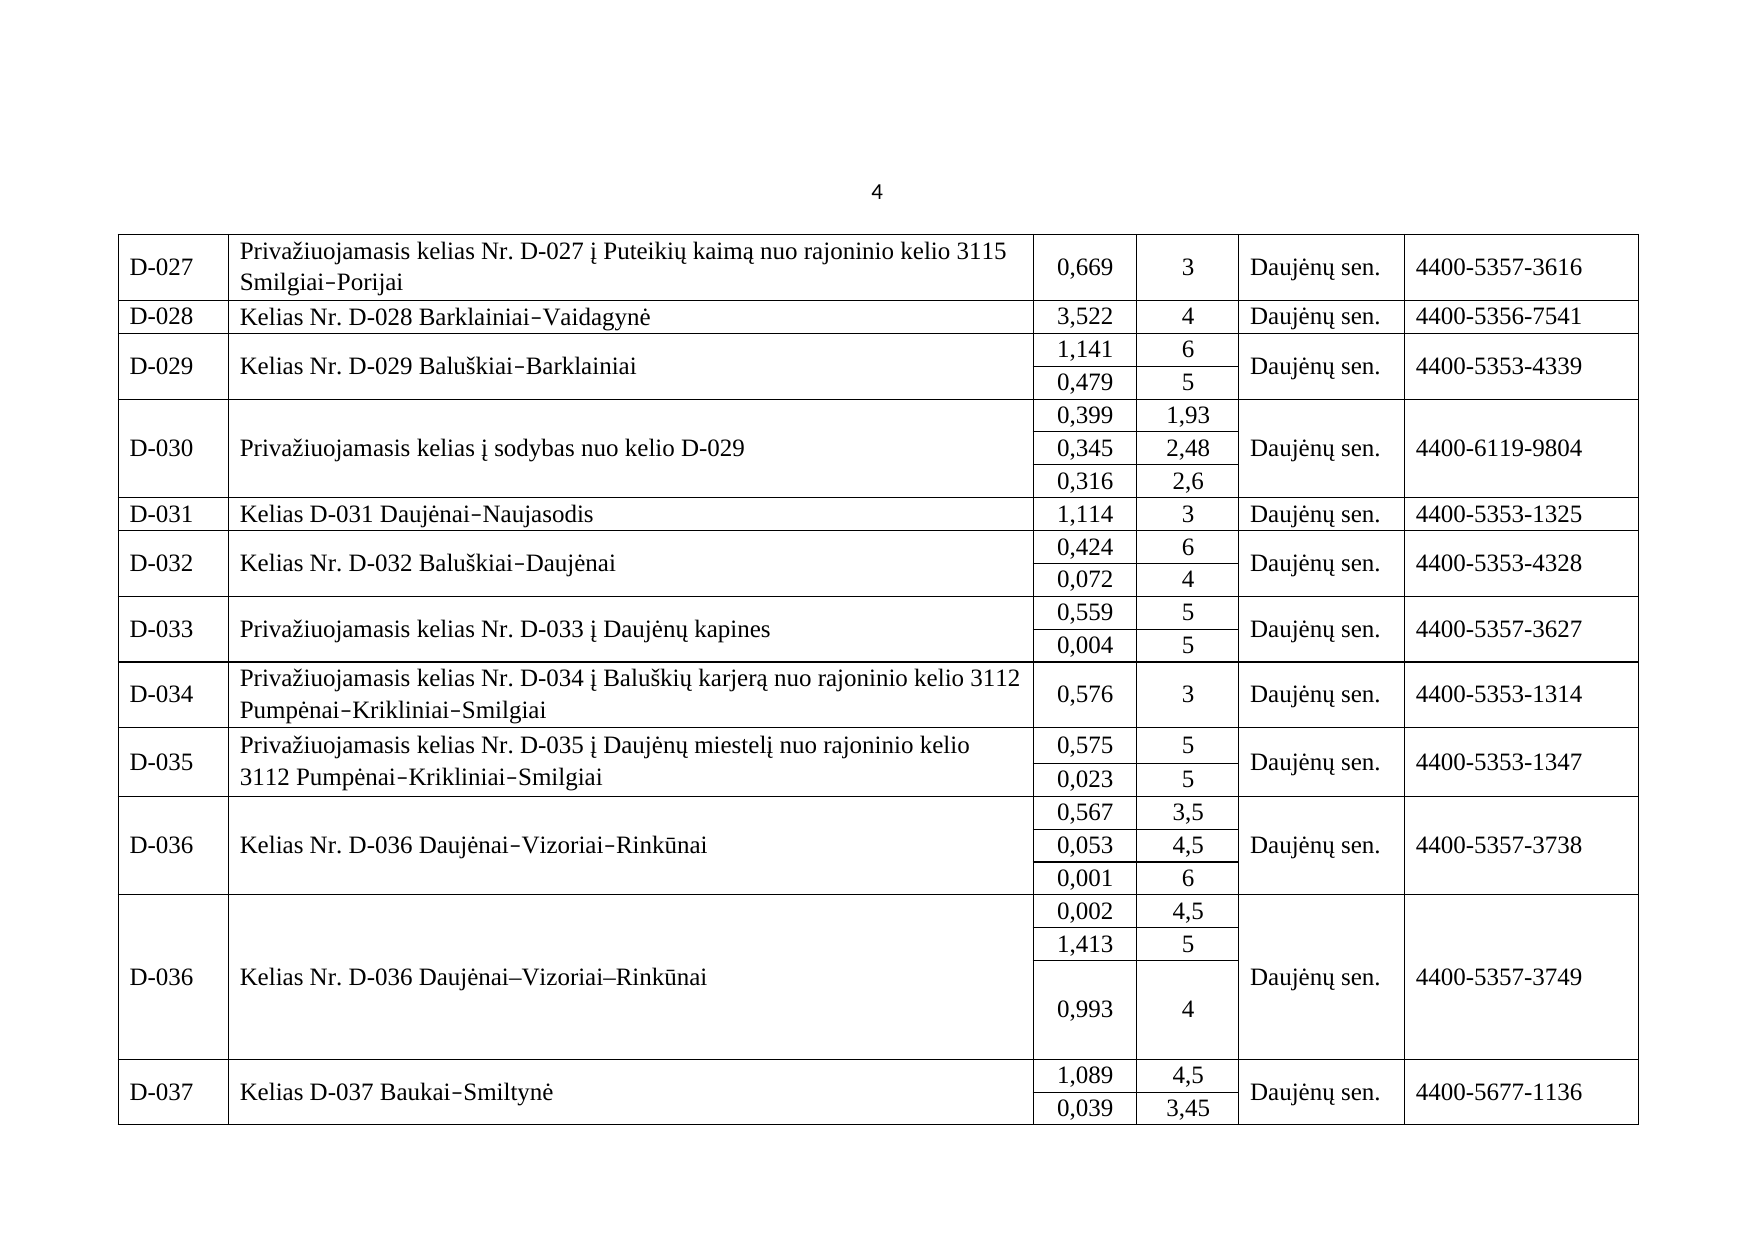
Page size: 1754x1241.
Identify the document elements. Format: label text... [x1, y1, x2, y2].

table_cell Kelias Nr. D-032 Baluškiai–Daujėnai [229, 531, 1033, 596]
table_cell 4400-6119-9804 [1405, 400, 1638, 497]
table_cell 0,399 [1034, 400, 1136, 431]
table_cell 0,316 [1034, 465, 1136, 497]
table_cell 4 [1137, 301, 1238, 333]
table_cell 1,089 [1034, 1060, 1136, 1092]
table_cell 0,002 [1034, 895, 1136, 927]
table_cell 4400-5357-3738 [1405, 797, 1638, 894]
table_cell 5 [1137, 728, 1238, 763]
table_cell Daujėnų sen. [1239, 531, 1404, 596]
table_cell 6 [1137, 334, 1238, 366]
table_cell D-029 [119, 334, 228, 398]
table_cell 4400-5353-1325 [1405, 498, 1638, 530]
table_cell Privažiuojamasis kelias Nr. D-033 į Daujėnų kapines [229, 597, 1033, 661]
table_cell 0,559 [1034, 597, 1136, 628]
table_cell 1,93 [1137, 400, 1238, 431]
table_cell 0,023 [1034, 764, 1136, 796]
table_cell 0,053 [1034, 830, 1136, 861]
table_cell 3 [1137, 235, 1238, 299]
table_cell 6 [1137, 531, 1238, 563]
table_cell D-027 [119, 235, 228, 299]
table_cell D-035 [119, 728, 228, 796]
table_cell Privažiuojamasis kelias Nr. D-034 į Baluškių karjerą nuo rajoninio kelio 3112 Pumpėnai–Krikliniai–Smilgiai [229, 663, 1033, 727]
table_cell Kelias D-031 Daujėnai–Naujasodis [229, 498, 1033, 530]
table_cell 4400-5357-3749 [1405, 895, 1638, 1059]
table_cell 6 [1137, 863, 1238, 894]
table_cell 4400-5353-1347 [1405, 728, 1638, 796]
table_cell 0,575 [1034, 728, 1136, 763]
table_cell 5 [1137, 928, 1238, 960]
table_cell 3,522 [1034, 301, 1136, 333]
table_cell 4 [1137, 961, 1238, 1059]
table_cell Daujėnų sen. [1239, 895, 1404, 1059]
table_cell 2,48 [1137, 432, 1238, 464]
table_cell Privažiuojamasis kelias į sodybas nuo kelio D-029 [229, 400, 1033, 497]
table_cell 4,5 [1137, 895, 1238, 927]
table_cell 4400-5357-3616 [1405, 235, 1638, 299]
table_cell Privažiuojamasis kelias Nr. D-027 į Puteikių kaimą nuo rajoninio kelio 3115 Smilgiai–Porijai [229, 235, 1033, 299]
table_cell Daujėnų sen. [1239, 728, 1404, 796]
table_cell 4 [1137, 564, 1238, 596]
table_cell Kelias Nr. D-036 Daujėnai–Vizoriai–Rinkūnai [229, 797, 1033, 894]
table_cell 2,6 [1137, 465, 1238, 497]
table_cell 0,424 [1034, 531, 1136, 563]
table_cell Kelias Nr. D-029 Baluškiai–Barklainiai [229, 334, 1033, 398]
table_cell D-034 [119, 663, 228, 727]
table_cell Kelias Nr. D-028 Barklainiai–Vaidagynė [229, 301, 1033, 333]
table_cell Daujėnų sen. [1239, 235, 1404, 299]
table_cell 0,072 [1034, 564, 1136, 596]
table_cell 0,669 [1034, 235, 1136, 299]
table_cell 5 [1137, 597, 1238, 628]
table_cell D-037 [119, 1060, 228, 1124]
table_cell 0,993 [1034, 961, 1136, 1059]
table_cell 3 [1137, 663, 1238, 727]
table_cell D-030 [119, 400, 228, 497]
table_cell Daujėnų sen. [1239, 334, 1404, 398]
table_cell Kelias Nr. D-036 Daujėnai–Vizoriai–Rinkūnai [229, 895, 1033, 1059]
table_cell 5 [1137, 367, 1238, 398]
table_cell Daujėnų sen. [1239, 1060, 1404, 1124]
table_cell 3,45 [1137, 1093, 1238, 1124]
table_cell Daujėnų sen. [1239, 498, 1404, 530]
table_cell Privažiuojamasis kelias Nr. D-035 į Daujėnų miestelį nuo rajoninio kelio 3112 Pumpėnai–Krikliniai–Smilgiai [229, 728, 1033, 796]
table_cell 5 [1137, 764, 1238, 796]
table_cell D-036 [119, 895, 228, 1059]
table_cell Daujėnų sen. [1239, 597, 1404, 661]
table_cell 4400-5353-1314 [1405, 663, 1638, 727]
table_cell D-032 [119, 531, 228, 596]
table_cell 0,001 [1034, 863, 1136, 894]
table_cell 3 [1137, 498, 1238, 530]
table_cell D-028 [119, 301, 228, 333]
table_cell D-033 [119, 597, 228, 661]
table_cell 1,413 [1034, 928, 1136, 960]
table_cell Daujėnų sen. [1239, 301, 1404, 333]
table_cell 4400-5353-4339 [1405, 334, 1638, 398]
table_cell 4,5 [1137, 830, 1238, 861]
table_cell D-036 [119, 797, 228, 894]
table_cell 4400-5357-3627 [1405, 597, 1638, 661]
table_cell 0,576 [1034, 663, 1136, 727]
table_cell 1,114 [1034, 498, 1136, 530]
table_cell Daujėnų sen. [1239, 797, 1404, 894]
table_cell 4400-5677-1136 [1405, 1060, 1638, 1124]
table_cell D-031 [119, 498, 228, 530]
table_cell Kelias D-037 Baukai–Smiltynė [229, 1060, 1033, 1124]
table_cell 3,5 [1137, 797, 1238, 828]
table_cell 5 [1137, 630, 1238, 661]
table_cell 0,567 [1034, 797, 1136, 828]
table_cell Daujėnų sen. [1239, 663, 1404, 727]
table_cell 0,039 [1034, 1093, 1136, 1124]
table_cell 0,345 [1034, 432, 1136, 464]
table_cell 4,5 [1137, 1060, 1238, 1092]
table_cell 4400-5353-4328 [1405, 531, 1638, 596]
table_cell 1,141 [1034, 334, 1136, 366]
table_cell 0,479 [1034, 367, 1136, 398]
table_cell Daujėnų sen. [1239, 400, 1404, 497]
table_cell 4400-5356-7541 [1405, 301, 1638, 333]
table_cell 0,004 [1034, 630, 1136, 661]
